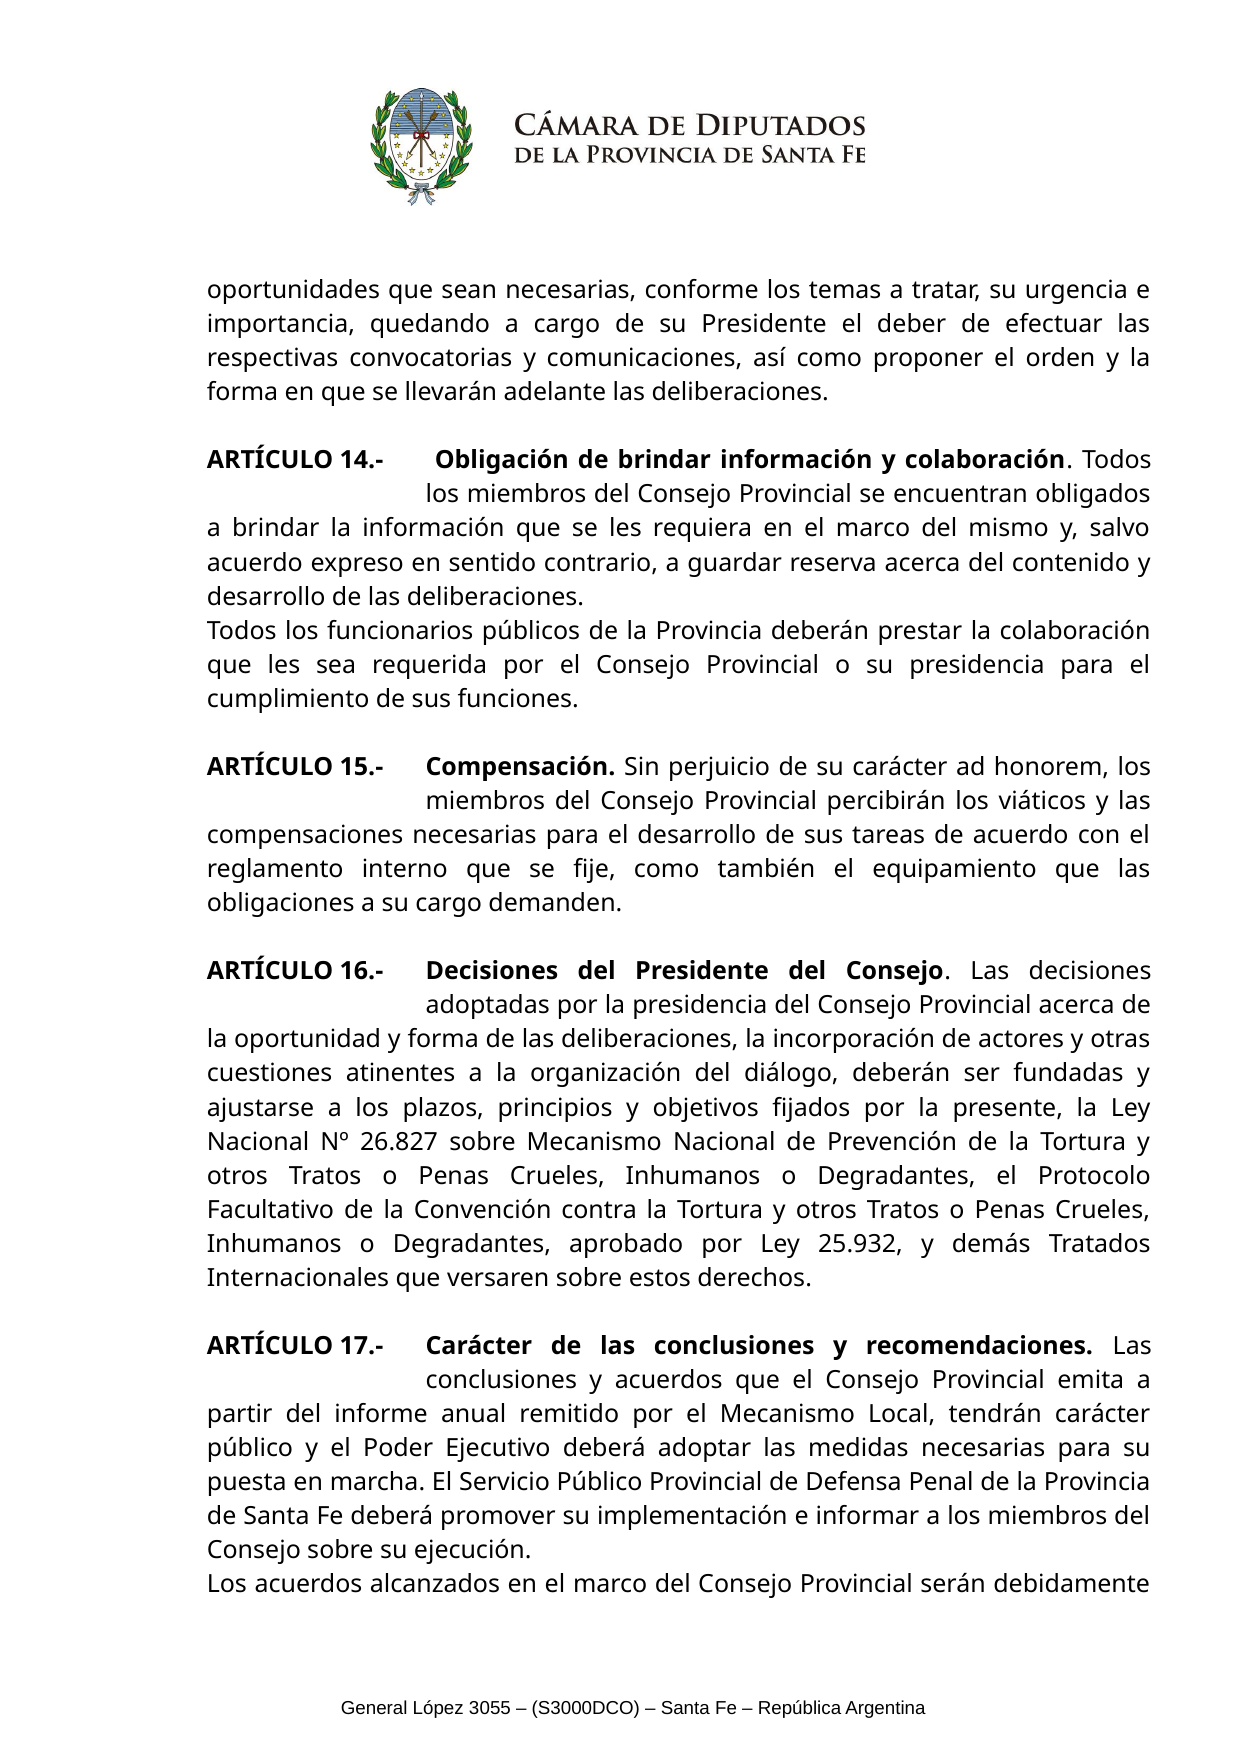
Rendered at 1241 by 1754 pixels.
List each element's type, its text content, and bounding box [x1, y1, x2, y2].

text oportunidades que sean necesarias, conforme los temas a tratar, su urgencia e importancia, quedando a cargo de su Presidente el deber de efectuar las respectivas convocatorias y comunicaciones, así como proponer el orden y la forma en que se llevarán adelante las deliberaciones. [207, 272, 1152, 408]
text Obligación de brindar información y colaboración. Todos los miembros del Consejo Provincial se encuentran obligados a brindar la información que se les requiera en el marco del mismo y, salvo acuerdo expreso en sentido contrario, a guardar reserva acerca del contenido y desarrollo de las deliberaciones. [207, 442, 1152, 612]
text Decisiones del Presidente del Consejo. Las decisiones adoptadas por la presidencia del Consejo Provincial acerca de la oportunidad y forma de las deliberaciones, la incorporación de actores y otras cuestiones atinentes a la organización del diálogo, deberán ser fundadas y ajustarse a los plazos, principios y objetivos fijados por la presente, la Ley Nacional Nº 26.827 sobre Mecanismo Nacional de Prevención de la Tortura y otros Tratos o Penas Crueles, Inhumanos o Degradantes, el Protocolo Facultativo de la Convención contra la Tortura y otros Tratos o Penas Crueles, Inhumanos o Degradantes, aprobado por Ley 25.932, y demás Tratados Internacionales que versaren sobre estos derechos. [207, 953, 1152, 1293]
table_header ARTÍCULO 15.- [207, 749, 425, 799]
table_header ARTÍCULO 16.- [207, 953, 425, 1003]
table_header ARTÍCULO 17.- [207, 1328, 425, 1378]
text Todos los funcionarios públicos de la Provincia deberán prestar la colaboración que les sea requerida por el Consejo Provincial o su presidencia para el cumplimiento de sus funciones. [207, 612, 1152, 714]
text Los acuerdos alcanzados en el marco del Consejo Provincial serán debidamente [207, 1566, 1152, 1600]
text Carácter de las conclusiones y recomendaciones. Las conclusiones y acuerdos que el Consejo Provincial emita a partir del informe anual remitido por el Mecanismo Local, tendrán carácter público y el Poder Ejecutivo deberá adoptar las medidas necesarias para su puesta en marcha. El Servicio Público Provincial de Defensa Penal de la Provincia de Santa Fe deberá promover su implementación e informar a los miembros del Consejo sobre su ejecución. [207, 1328, 1152, 1566]
text Compensación. Sin perjuicio de su carácter ad honorem, los miembros del Consejo Provincial percibirán los viáticos y las compensaciones necesarias para el desarrollo de sus tareas de acuerdo con el reglamento interno que se fije, como también el equipamiento que las obligaciones a su cargo demanden. [207, 748, 1152, 919]
table_header ARTÍCULO 14.- [207, 442, 425, 492]
picture [370, 88, 866, 210]
